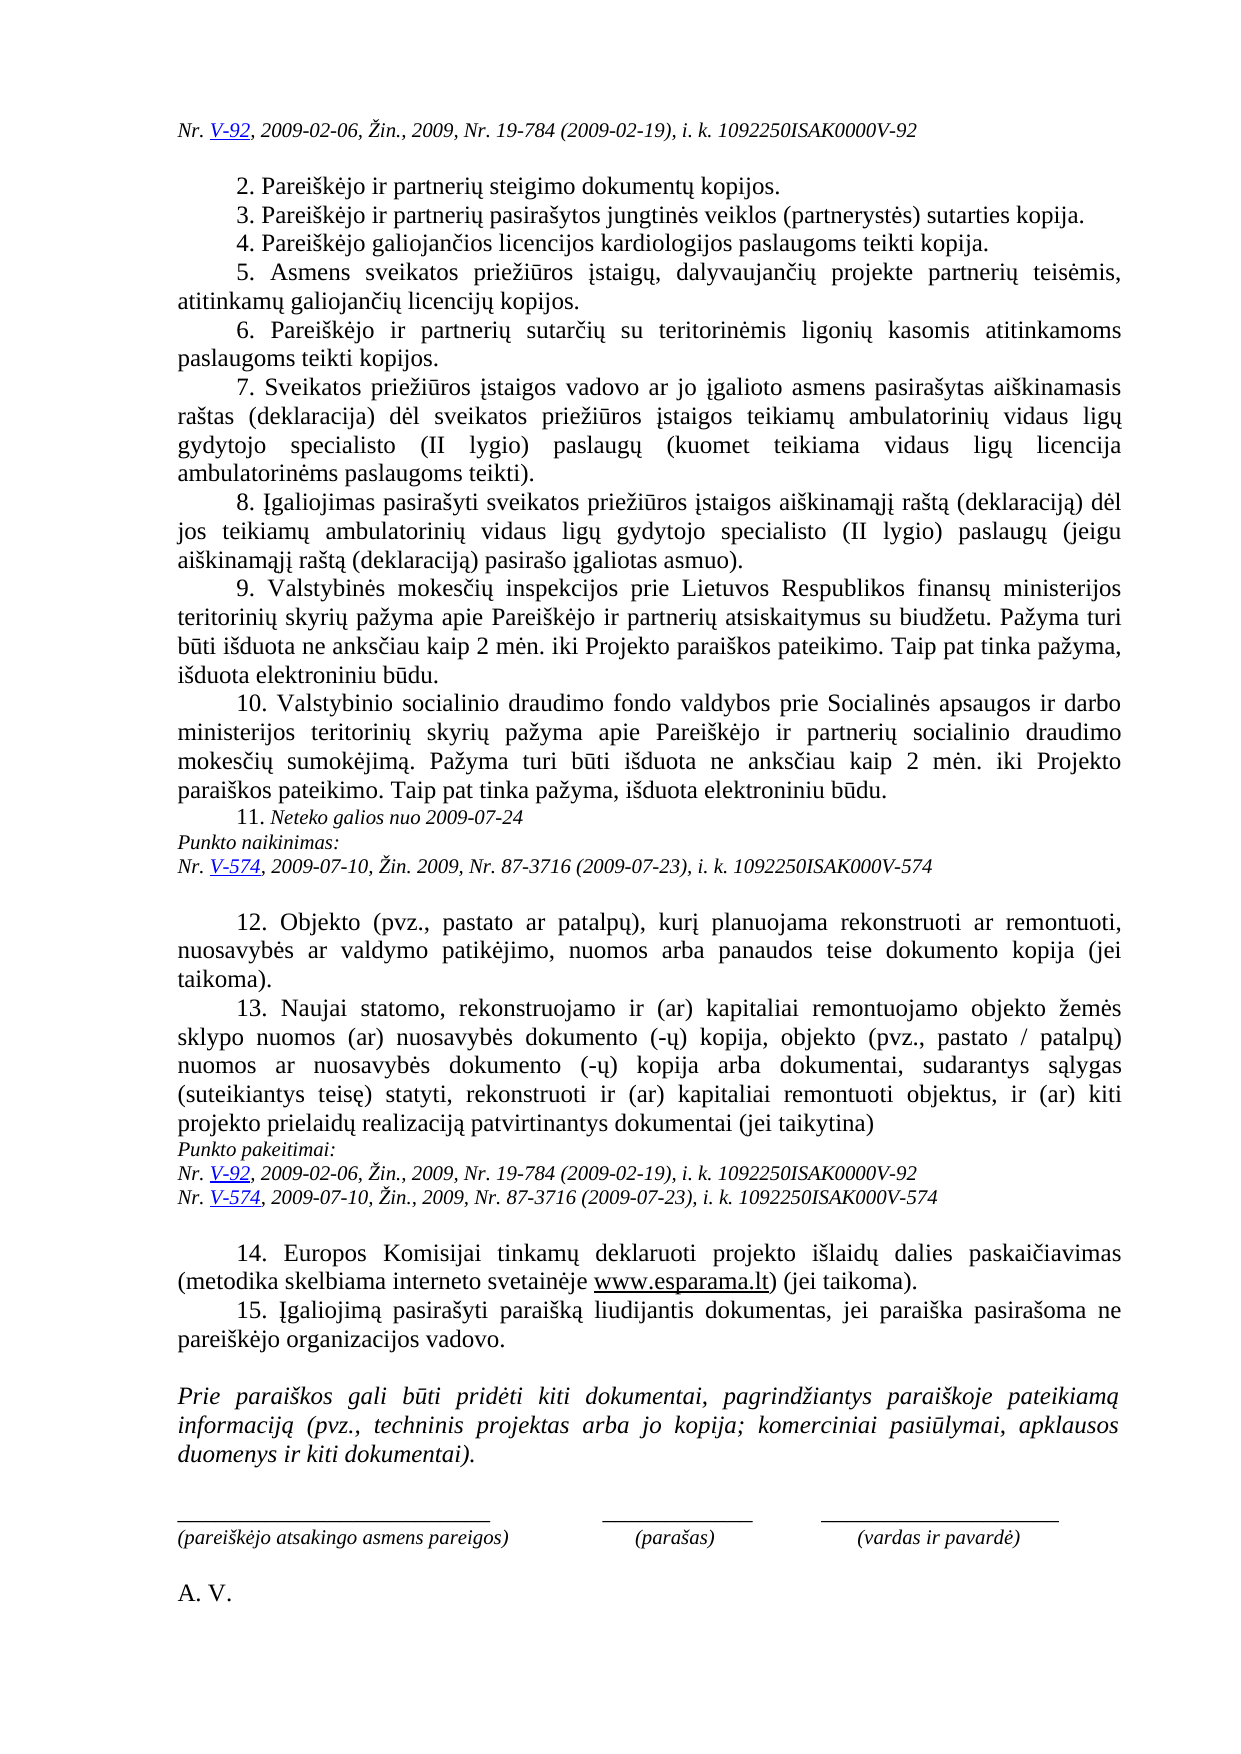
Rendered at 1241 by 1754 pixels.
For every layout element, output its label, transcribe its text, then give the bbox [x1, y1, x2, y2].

text 12. Objekto (pvz., pastato ar patalpų), kurį planuojama rekonstruoti ar remontuoti, nuosavybės ar valdymo patikėjimo, nuomos arba panaudos teise dokumento kopija (jei taikoma). [177, 907, 1122, 993]
text 4. Pareiškėjo galiojančios licencijos kardiologijos paslaugoms teikti kopija. [177, 228, 1122, 257]
text 6. Pareiškėjo ir partnerių sutarčių su teritorinėmis ligonių kasomis atitinkamoms paslaugoms teikti kopijos. [177, 315, 1122, 372]
text Nr. V-92, 2009-02-06, Žin., 2009, Nr. 19-784 (2009-02-19), i. k. 1092250ISAK0000V-92 [177, 118, 1122, 142]
text 13. Naujai statomo, rekonstruojamo ir (ar) kapitaliai remontuojamo objekto žemės sklypo nuomos (ar) nuosavybės dokumento (-ų) kopija, objekto (pvz., pastato / patalpų) nuomos ar nuosavybės dokumento (-ų) kopija arba dokumentai, sudarantys sąlygas (suteikiantys teisę) statyti, rekonstruoti ir (ar) kapitaliai remontuoti objektus, ir (ar) kiti projekto prielaidų realizaciją patvirtinantys dokumentai (jei taikytina) [177, 993, 1122, 1137]
text 2. Pareiškėjo ir partnerių steigimo dokumentų kopijos. [177, 171, 1122, 200]
text A. V. [177, 1578, 1122, 1607]
text 15. Įgaliojimą pasirašyti paraišką liudijantis dokumentas, jei paraiška pasirašoma ne pareiškėjo organizacijos vadovo. [177, 1295, 1122, 1353]
text _________________________ ____________ ___________________ [177, 1496, 1122, 1525]
text 7. Sveikatos priežiūros įstaigos vadovo ar jo įgalioto asmens pasirašytas aiškinamasis raštas (deklaracija) dėl sveikatos priežiūros įstaigos teikiamų ambulatorinių vidaus ligų gydytojo specialisto (II lygio) paslaugų (kuomet teikiama vidaus ligų licencija ambulatorinėms paslaugoms teikti). [177, 372, 1122, 487]
text 10. Valstybinio socialinio draudimo fondo valdybos prie Socialinės apsaugos ir darbo ministerijos teritorinių skyrių pažyma apie Pareiškėjo ir partnerių socialinio draudimo mokesčių sumokėjimą. Pažyma turi būti išduota ne anksčiau kaip 2 mėn. iki Projekto paraiškos pateikimo. Taip pat tinka pažyma, išduota elektroniniu būdu. [177, 688, 1122, 803]
text Nr. V-574, 2009-07-10, Žin. 2009, Nr. 87-3716 (2009-07-23), i. k. 1092250ISAK000V-574 [177, 854, 1122, 878]
text 5. Asmens sveikatos priežiūros įstaigų, dalyvaujančių projekte partnerių teisėmis, atitinkamų galiojančių licencijų kopijos. [177, 257, 1122, 315]
text 14. Europos Komisijai tinkamų deklaruoti projekto išlaidų dalies paskaičiavimas (metodika skelbiama interneto svetainėje www.esparama.lt) (jei taikoma). [177, 1238, 1122, 1295]
text Nr. V-92, 2009-02-06, Žin., 2009, Nr. 19-784 (2009-02-19), i. k. 1092250ISAK0000V-92 [177, 1161, 1122, 1185]
text (pareiškėjo atsakingo asmens pareigos) (parašas) (vardas ir pavardė) [177, 1525, 1122, 1549]
text 11. Neteko galios nuo 2009-07-24 [177, 803, 1122, 830]
text 8. Įgaliojimas pasirašyti sveikatos priežiūros įstaigos aiškinamąjį raštą (deklaraciją) dėl jos teikiamų ambulatorinių vidaus ligų gydytojo specialisto (II lygio) paslaugų (jeigu aiškinamąjį raštą (deklaraciją) pasirašo įgaliotas asmuo). [177, 487, 1122, 573]
text 9. Valstybinės mokesčių inspekcijos prie Lietuvos Respublikos finansų ministerijos teritorinių skyrių pažyma apie Pareiškėjo ir partnerių atsiskaitymus su biudžetu. Pažyma turi būti išduota ne anksčiau kaip 2 mėn. iki Projekto paraiškos pateikimo. Taip pat tinka pažyma, išduota elektroniniu būdu. [177, 573, 1122, 688]
text Punkto pakeitimai: [177, 1137, 1122, 1161]
text 3. Pareiškėjo ir partnerių pasirašytos jungtinės veiklos (partnerystės) sutarties kopija. [177, 200, 1122, 228]
text Prie paraiškos gali būti pridėti kiti dokumentai, pagrindžiantys paraiškoje pateikiamą informaciją (pvz., techninis projektas arba jo kopija; komerciniai pasiūlymai, apklausos duomenys ir kiti dokumentai). [177, 1381, 1122, 1468]
text Punkto naikinimas: [177, 830, 1122, 854]
text Nr. V-574, 2009-07-10, Žin., 2009, Nr. 87-3716 (2009-07-23), i. k. 1092250ISAK000V-574 [177, 1185, 1122, 1209]
